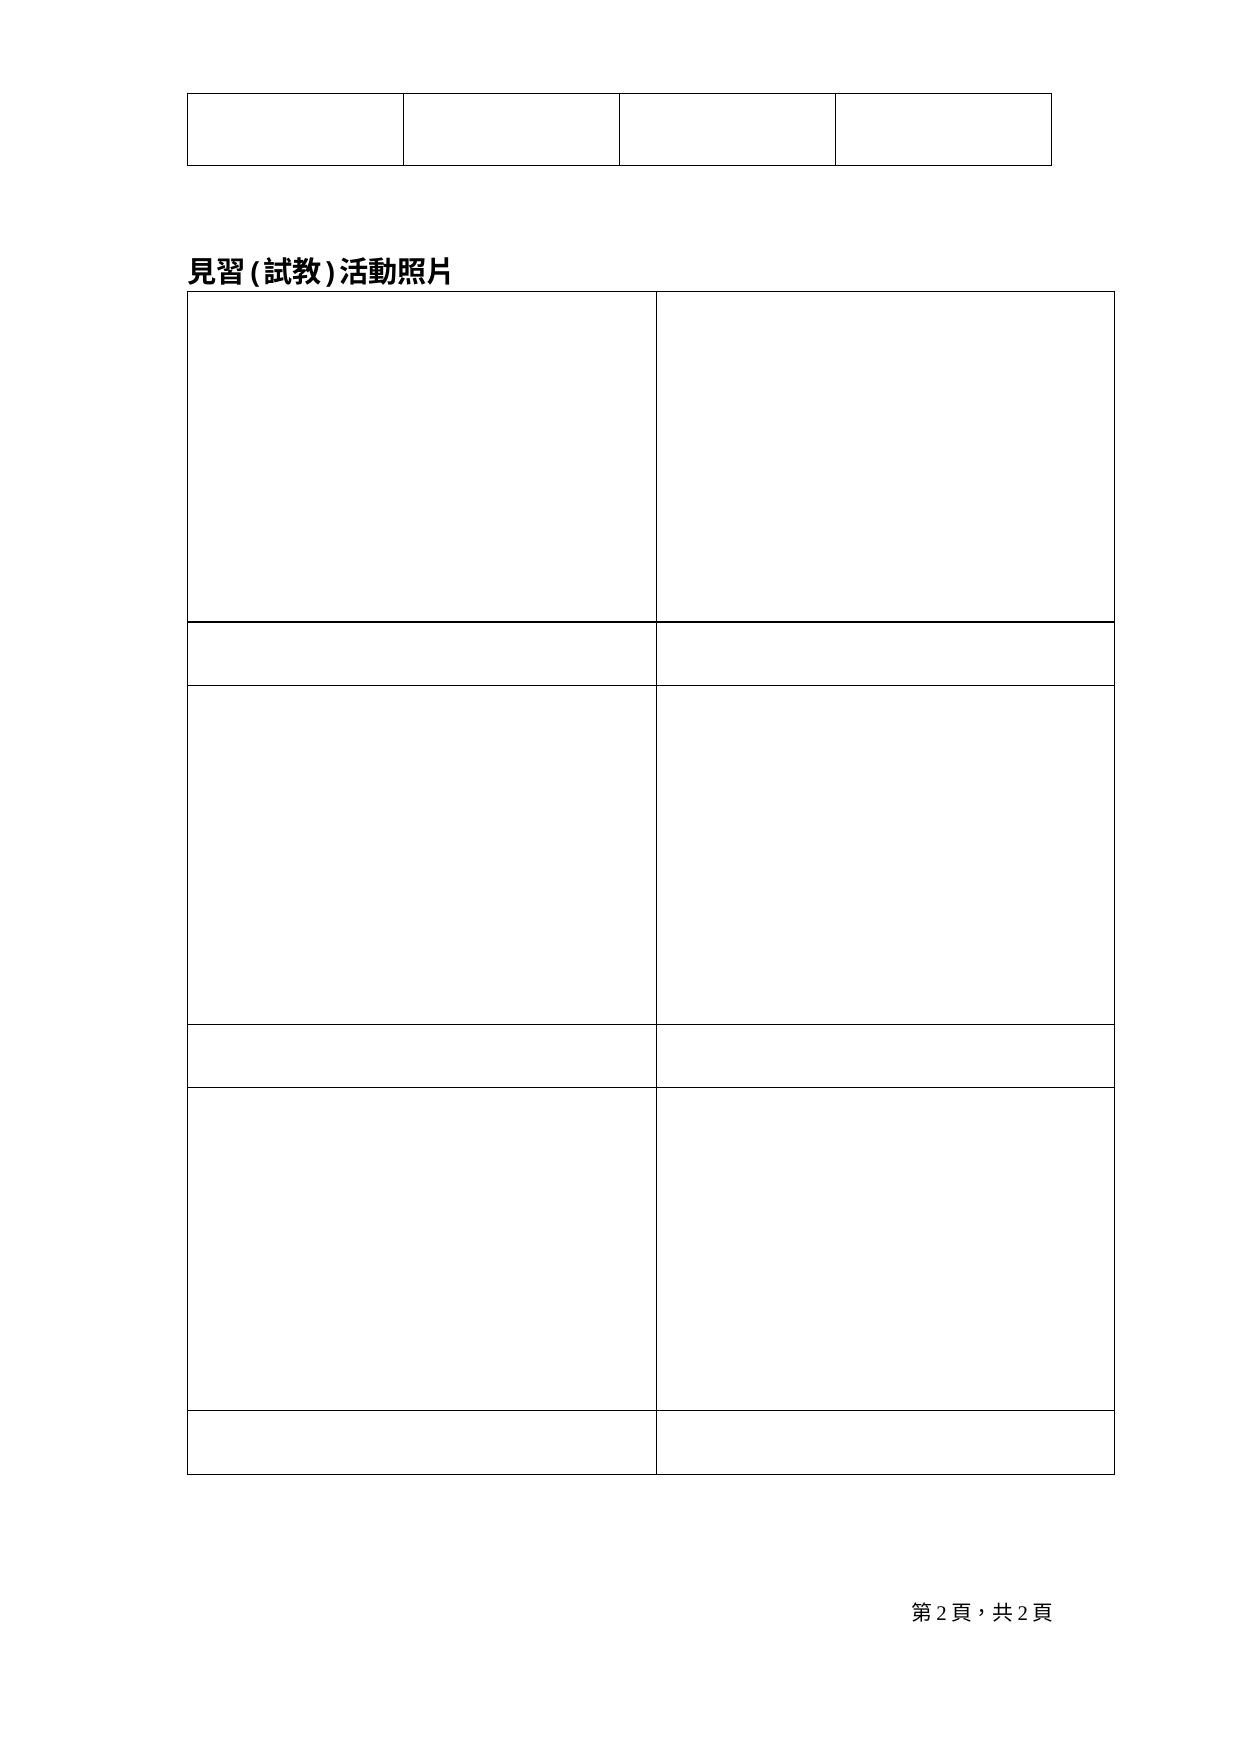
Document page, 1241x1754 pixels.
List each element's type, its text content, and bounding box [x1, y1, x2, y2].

table_cell [657, 1411, 1114, 1474]
table_cell [188, 686, 656, 1023]
table_cell [188, 1088, 656, 1410]
table_cell [657, 1088, 1114, 1410]
table_cell [188, 1025, 656, 1087]
table_cell [404, 94, 619, 165]
table_cell [657, 686, 1114, 1023]
table_cell [188, 623, 656, 685]
table_cell [836, 94, 1051, 165]
table_cell [620, 94, 835, 165]
table_cell [188, 94, 403, 165]
table_cell [657, 623, 1114, 685]
table_cell [657, 1025, 1114, 1087]
text 見習(試教)活動照片 [187, 228, 1053, 291]
table_header [657, 292, 1114, 621]
table_cell [188, 1411, 656, 1474]
table_header [188, 292, 656, 621]
